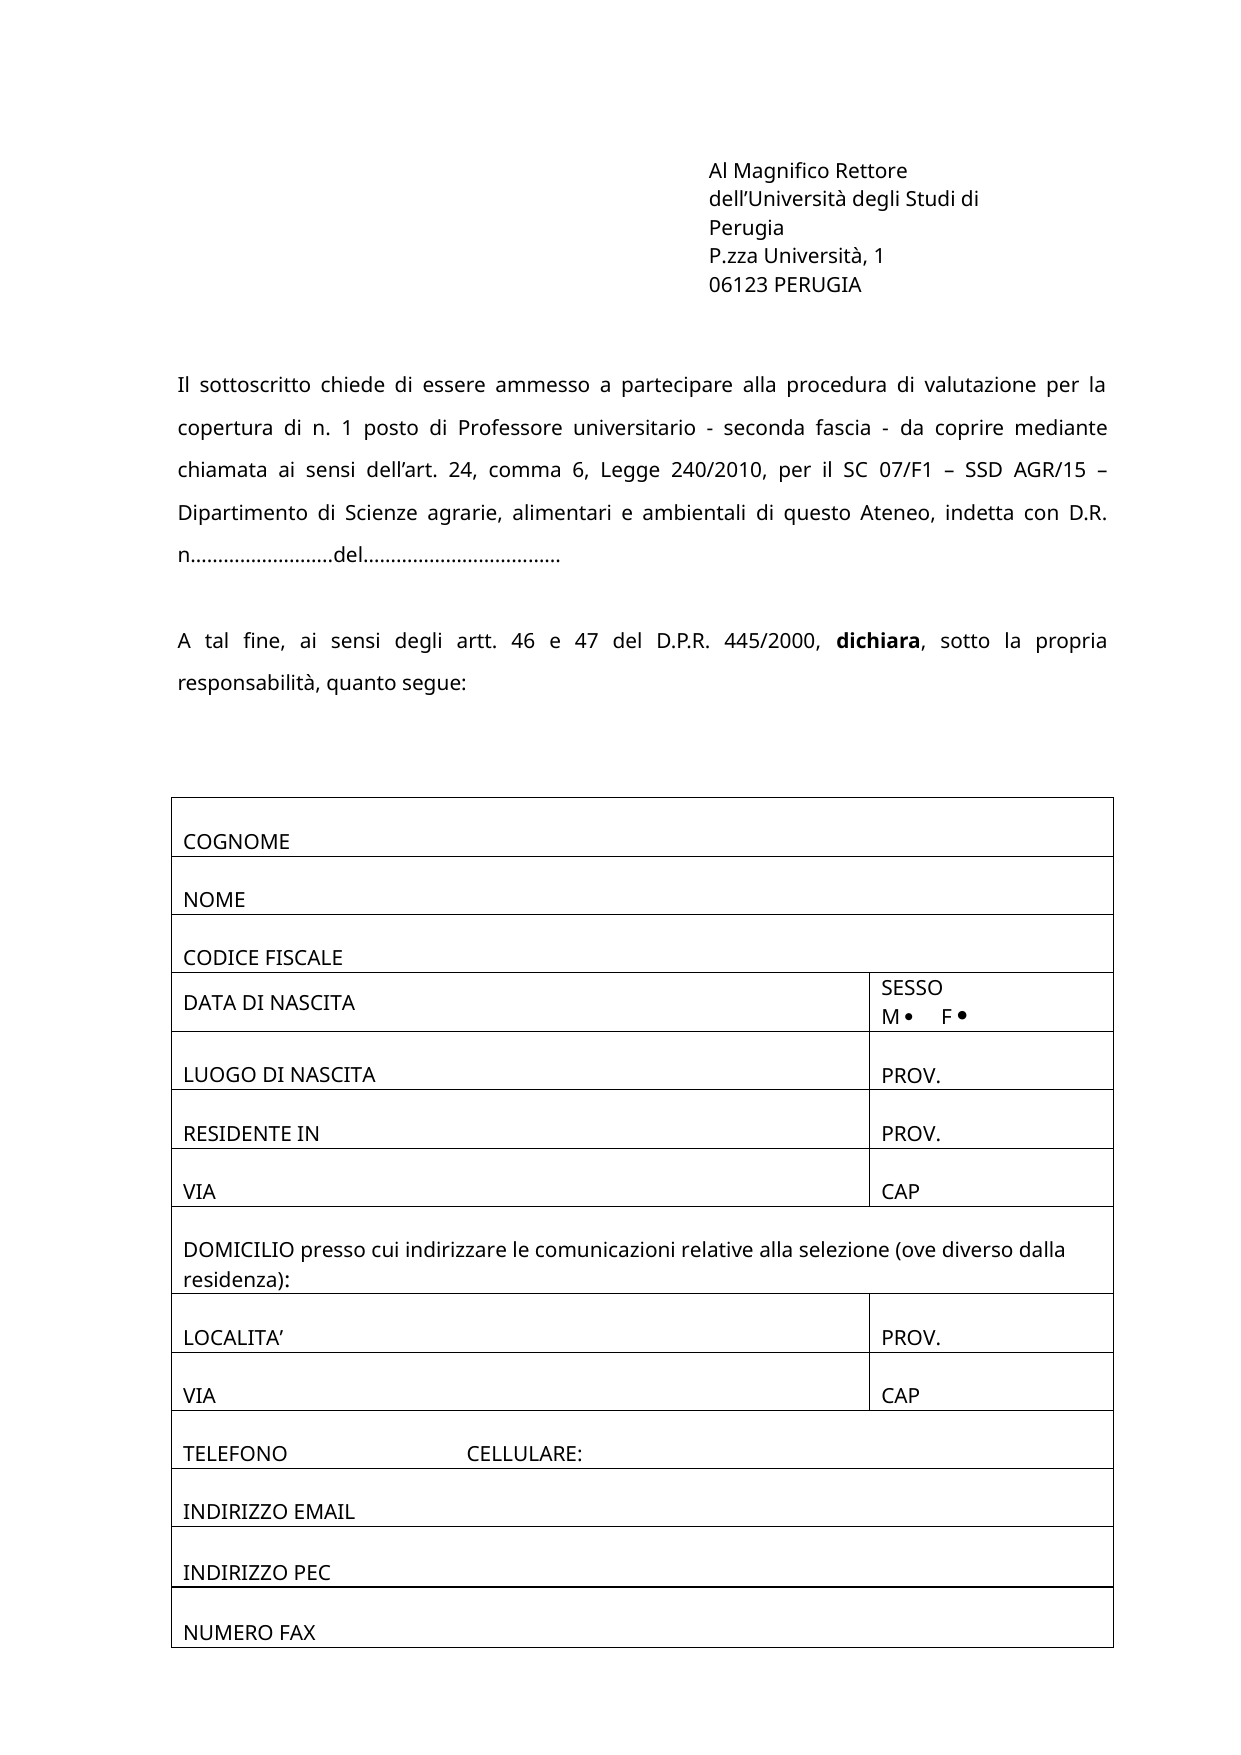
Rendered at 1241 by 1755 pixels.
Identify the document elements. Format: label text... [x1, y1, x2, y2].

table_cell PROV. [870, 1090, 1113, 1147]
table_cell INDIRIZZO PEC [172, 1527, 1113, 1586]
table_cell INDIRIZZO EMAIL [172, 1469, 1113, 1526]
text P.zza Università, 1 [177, 241, 1049, 270]
table_cell VIA [172, 1353, 869, 1410]
text Al Magnifico Rettore [177, 156, 1049, 184]
table_cell PROV. [870, 1032, 1113, 1089]
table_cell CODICE FISCALE [172, 915, 1113, 972]
table_cell LOCALITA’ [172, 1294, 869, 1352]
table_cell CAP [870, 1149, 1113, 1206]
table_cell VIA [172, 1149, 869, 1206]
text A tal fine, ai sensi degli artt. 46 e 47 del D.P.R. 445/2000, dichiara, sotto la propria responsabilità, quanto segue: [177, 626, 1107, 697]
table_cell DOMICILIO presso cui indirizzare le comunicazioni relative alla selezione (ove diverso dalla residenza): [172, 1207, 1113, 1293]
table_cell TELEFONO CELLULARE: [172, 1411, 1113, 1468]
table_cell LUOGO DI NASCITA [172, 1032, 869, 1089]
text Perugia [177, 213, 1049, 241]
table_cell PROV. [870, 1294, 1113, 1352]
table_cell DATA DI NASCITA [172, 973, 869, 1031]
text 06123 PERUGIA [177, 270, 1049, 298]
text dell’Università degli Studi di [177, 184, 1049, 213]
table_header COGNOME [172, 798, 1113, 856]
table_cell NOME [172, 857, 1113, 914]
table_cell RESIDENTE IN [172, 1090, 869, 1147]
table_cell NUMERO FAX [172, 1588, 1113, 1647]
table_cell SESSO M  F  [870, 973, 1113, 1031]
text Il sottoscritto chiede di essere ammesso a partecipare alla procedura di valutazione per la copertura di n. 1 posto di Professore universitario - seconda fascia - da coprire mediante chiamata ai sensi dell’art. 24, comma 6, Legge 240/2010, per il SC 07/F1 – SSD AGR/15 – Dipartimento di Scienze agrarie, alimentari e ambientali di questo Ateneo, indetta con D.R. n……………………..del……………………………... [177, 370, 1107, 569]
table_cell CAP [870, 1353, 1113, 1410]
